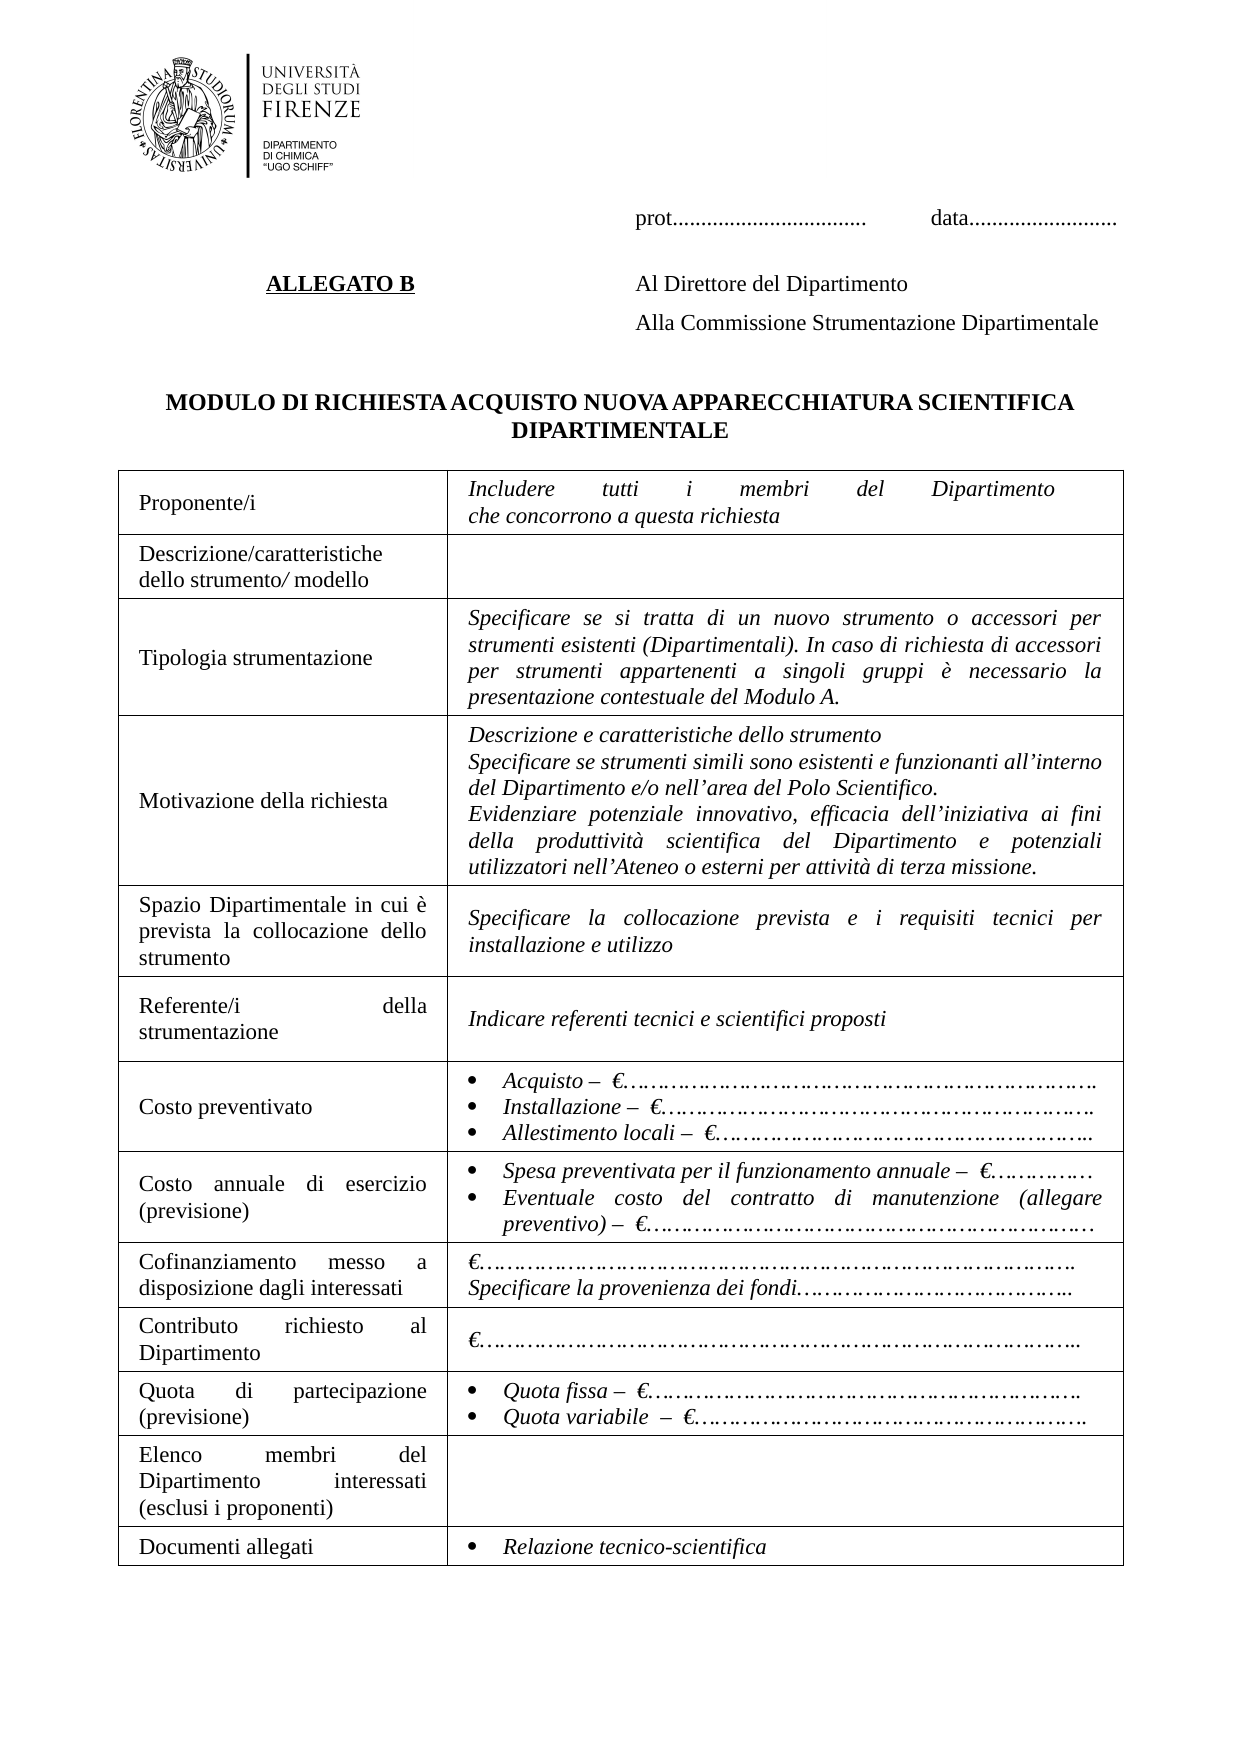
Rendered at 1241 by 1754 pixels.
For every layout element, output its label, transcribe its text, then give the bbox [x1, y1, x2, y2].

table_cell Spesa preventivata per il funzionamento annuale – €…………… Eventuale costo del contratto di manutenzione (allegare preventivo) – €………………………………………………………… [448, 1152, 1123, 1242]
table_cell [448, 1436, 1123, 1526]
table_cell Costo preventivato [119, 1062, 447, 1151]
table_cell Indicare referenti tecnici e scientifici proposti [448, 977, 1123, 1061]
table_cell Specificare la collocazione prevista e i requisiti tecnici per installazione e utilizzo [448, 886, 1123, 976]
table_cell Relazione tecnico-scientifica Documento contenente la firma dei membri del Dipartimento interessati Manifestazione di interesse dei potenziali utilizzatori esterni al Dipartimento Preventivo dettagliato dei costi di gestione inclusa offerta relativa al contratto di manutenzione (se esistente). Altro (specificare) [448, 1527, 1123, 1565]
table_cell Descrizione e caratteristiche dello strumento Specificare se strumenti simili sono esistenti e funzionanti all’interno del Dipartimento e/o nell’area del Polo Scientifico. Evidenziare potenziale innovativo, efficacia dell’iniziativa ai fini della produttività scientifica del Dipartimento e potenziali utilizzatori nell’Ateneo o esterni per attività di terza missione. [448, 716, 1123, 885]
table_cell Motivazione della richiesta [119, 716, 447, 885]
table_cell €…………………………………………………………………………….. [448, 1308, 1123, 1371]
table_cell Costo annuale di esercizio (previsione) [119, 1152, 447, 1242]
picture [1, 0, 1240, 178]
table_cell Documenti allegati [119, 1527, 447, 1565]
text Alla Commissione Strumentazione Dipartimentale [118, 309, 1122, 335]
table_cell Descrizione/caratteristiche dello strumento/ modello [119, 535, 447, 598]
table_cell Cofinanziamento messo a disposizione dagli interessati [119, 1243, 447, 1307]
table_cell Contributo richiesto al Dipartimento [119, 1308, 447, 1371]
table_cell Spazio Dipartimentale in cui è prevista la collocazione dello strumento [119, 886, 447, 976]
table_header Includere tutti i membri del Dipartimento che concorrono a questa richiesta [448, 471, 1123, 534]
text MODULO DI RICHIESTA ACQUISTO NUOVA APPARECCHIATURA SCIENTIFICA DIPARTIMENTALE [118, 388, 1122, 443]
table_cell €……………………………………………………………………………. Specificare la provenienza dei fondi………………………………….. [448, 1243, 1123, 1307]
table_cell Referente/i della strumentazione [119, 977, 447, 1061]
text prot.................................. data.......................... [118, 204, 1122, 230]
table_cell Quota fissa – €………………………………………………………. Quota variabile – €…………………………………………………. [448, 1372, 1123, 1435]
table_cell [448, 535, 1123, 598]
table_cell Specificare se si tratta di un nuovo strumento o accessori per strumenti esistenti (Dipartimentali). In caso di richiesta di accessori per strumenti appartenenti a singoli gruppi è necessario la presentazione contestuale del Modulo A. [448, 599, 1123, 715]
table_cell Tipologia strumentazione [119, 599, 447, 715]
table_cell Quota di partecipazione (previsione) [119, 1372, 447, 1435]
text ALLEGATO B Al Direttore del Dipartimento [118, 269, 1122, 296]
table_header Proponente/i [119, 471, 447, 534]
table_cell Acquisto – €……………………………………………………………. Installazione – €………………………………………………………. Allestimento locali – €……………………………………………….. [448, 1062, 1123, 1151]
table_cell Elenco membri del Dipartimento interessati (esclusi i proponenti) [119, 1436, 447, 1526]
